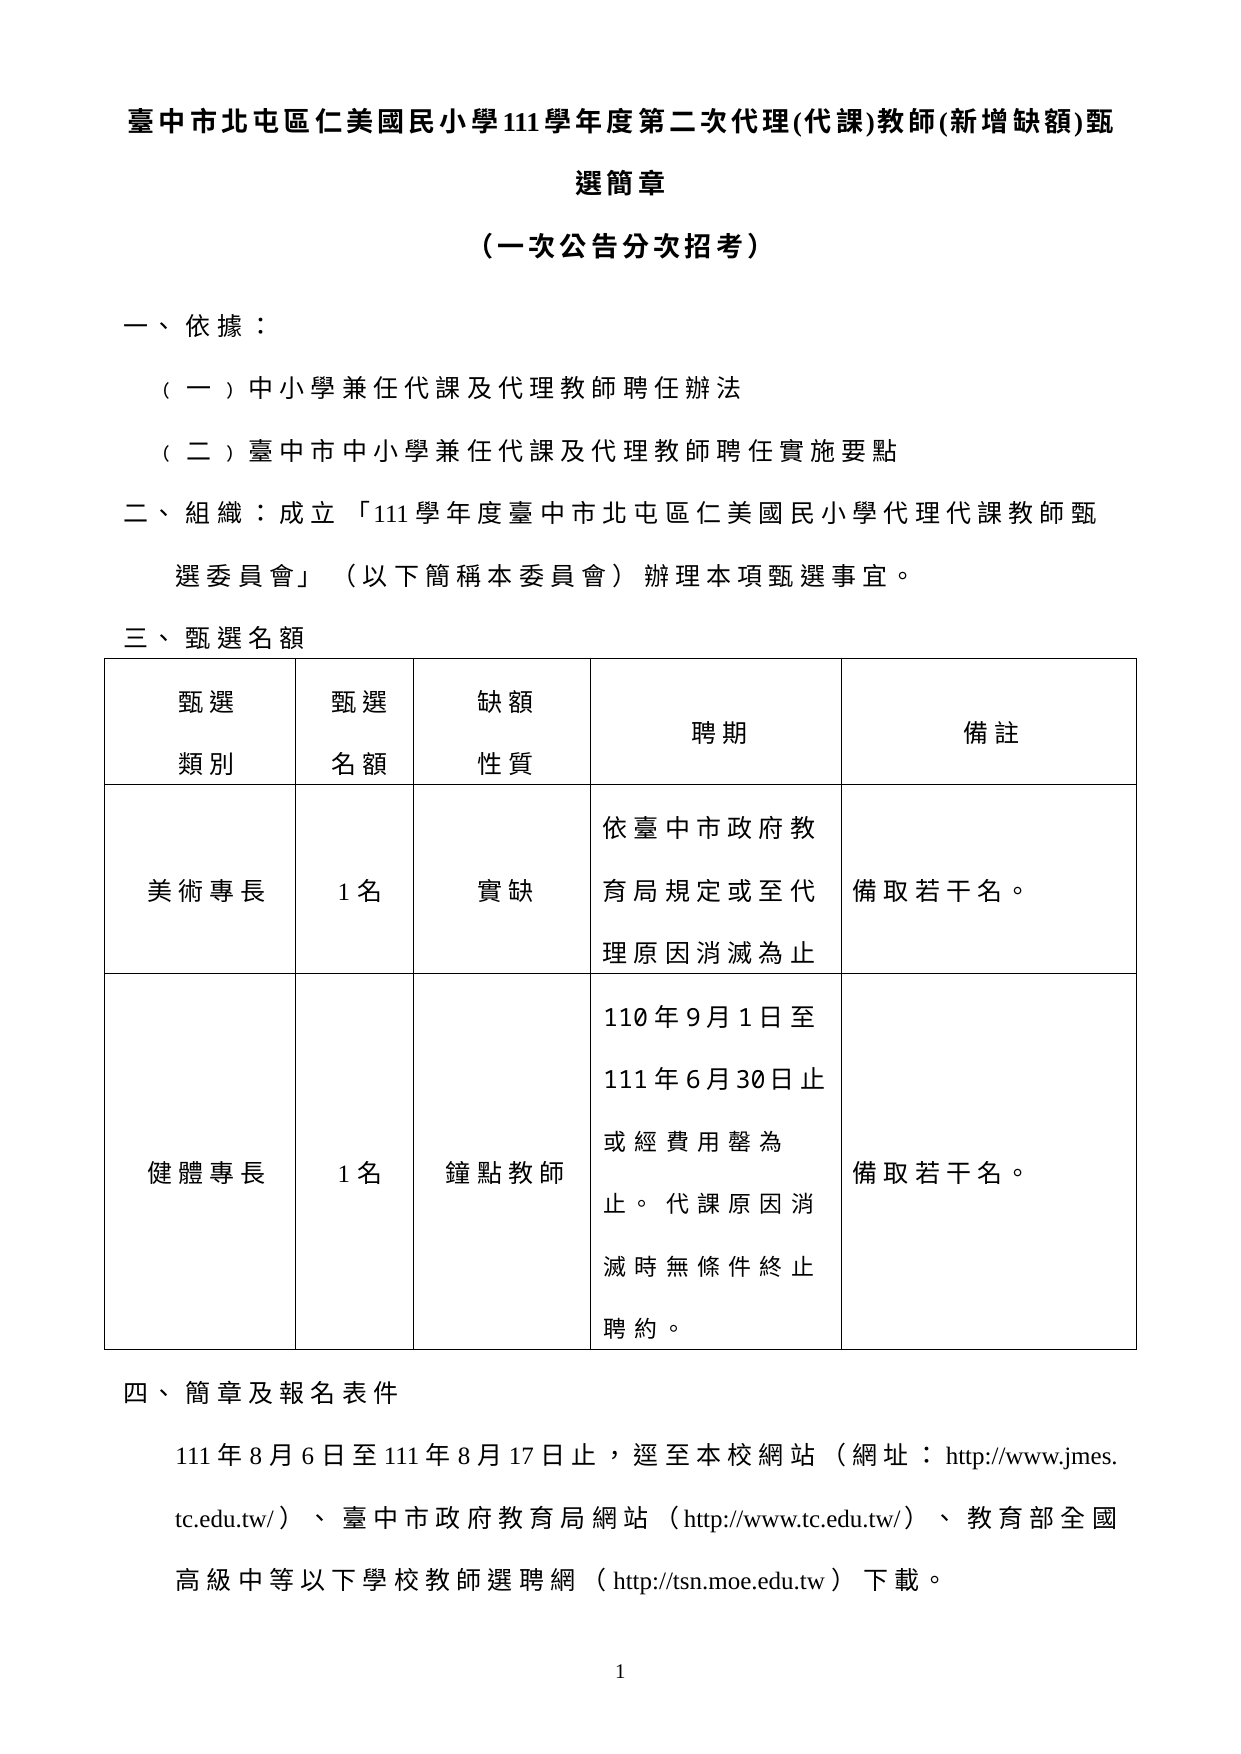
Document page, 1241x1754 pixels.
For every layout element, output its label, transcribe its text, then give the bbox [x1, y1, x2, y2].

text ﹙二﹚臺中市中小學兼任代課及代理教師聘任實施要點 [145, 408, 1120, 470]
table_header 缺額 性質 [414, 659, 590, 784]
table_cell 實缺 [414, 785, 590, 972]
text 三、甄選名額 [120, 595, 1120, 658]
table_header 備註 [842, 659, 1136, 784]
text 臺中市北屯區仁美國民小學111學年度第二次代理(代課)教師(新增缺額)甄選簡章 [120, 78, 1120, 203]
table_cell 110年9月1日至111年6月30日止或經費用罄為止。代課原因消滅時無條件終止聘約。 [591, 974, 841, 1348]
table_header 聘期 [591, 659, 841, 784]
table_cell 備取若干名。 [842, 974, 1136, 1348]
table_header 甄選 類別 [105, 659, 295, 784]
text 二、組織：成立「111學年度臺中市北屯區仁美國民小學代理代課教師甄選委員會」（以下簡稱本委員會）辦理本項甄選事宜。 [120, 470, 1120, 595]
table_cell 依臺中市政府教育局規定或至代理原因消滅為止 [591, 785, 841, 972]
text 一、依據： [120, 283, 1120, 345]
table_cell 備取若干名。 [842, 785, 1136, 972]
table_header 甄選 名額 [296, 659, 413, 784]
table_cell 鐘點教師 [414, 974, 590, 1348]
table_cell 健體專長 [105, 974, 295, 1348]
text 四、簡章及報名表件 111年8月6日至111年8月17日止，逕至本校網站（網址：http://www.jmes.tc.edu.tw/）、臺中市政府教育局網站（http://www.tc.edu.tw/）、教育部全國高級中等以下學校教師選聘網（http://tsn.moe.edu.tw）下載。 [120, 1350, 1120, 1599]
table_cell 美術專長 [105, 785, 295, 972]
text ﹙一﹚中小學兼任代課及代理教師聘任辦法 [145, 345, 1120, 408]
table_cell 1名 [296, 974, 413, 1348]
table_cell 1名 [296, 785, 413, 972]
text （一次公告分次招考） [120, 203, 1120, 266]
